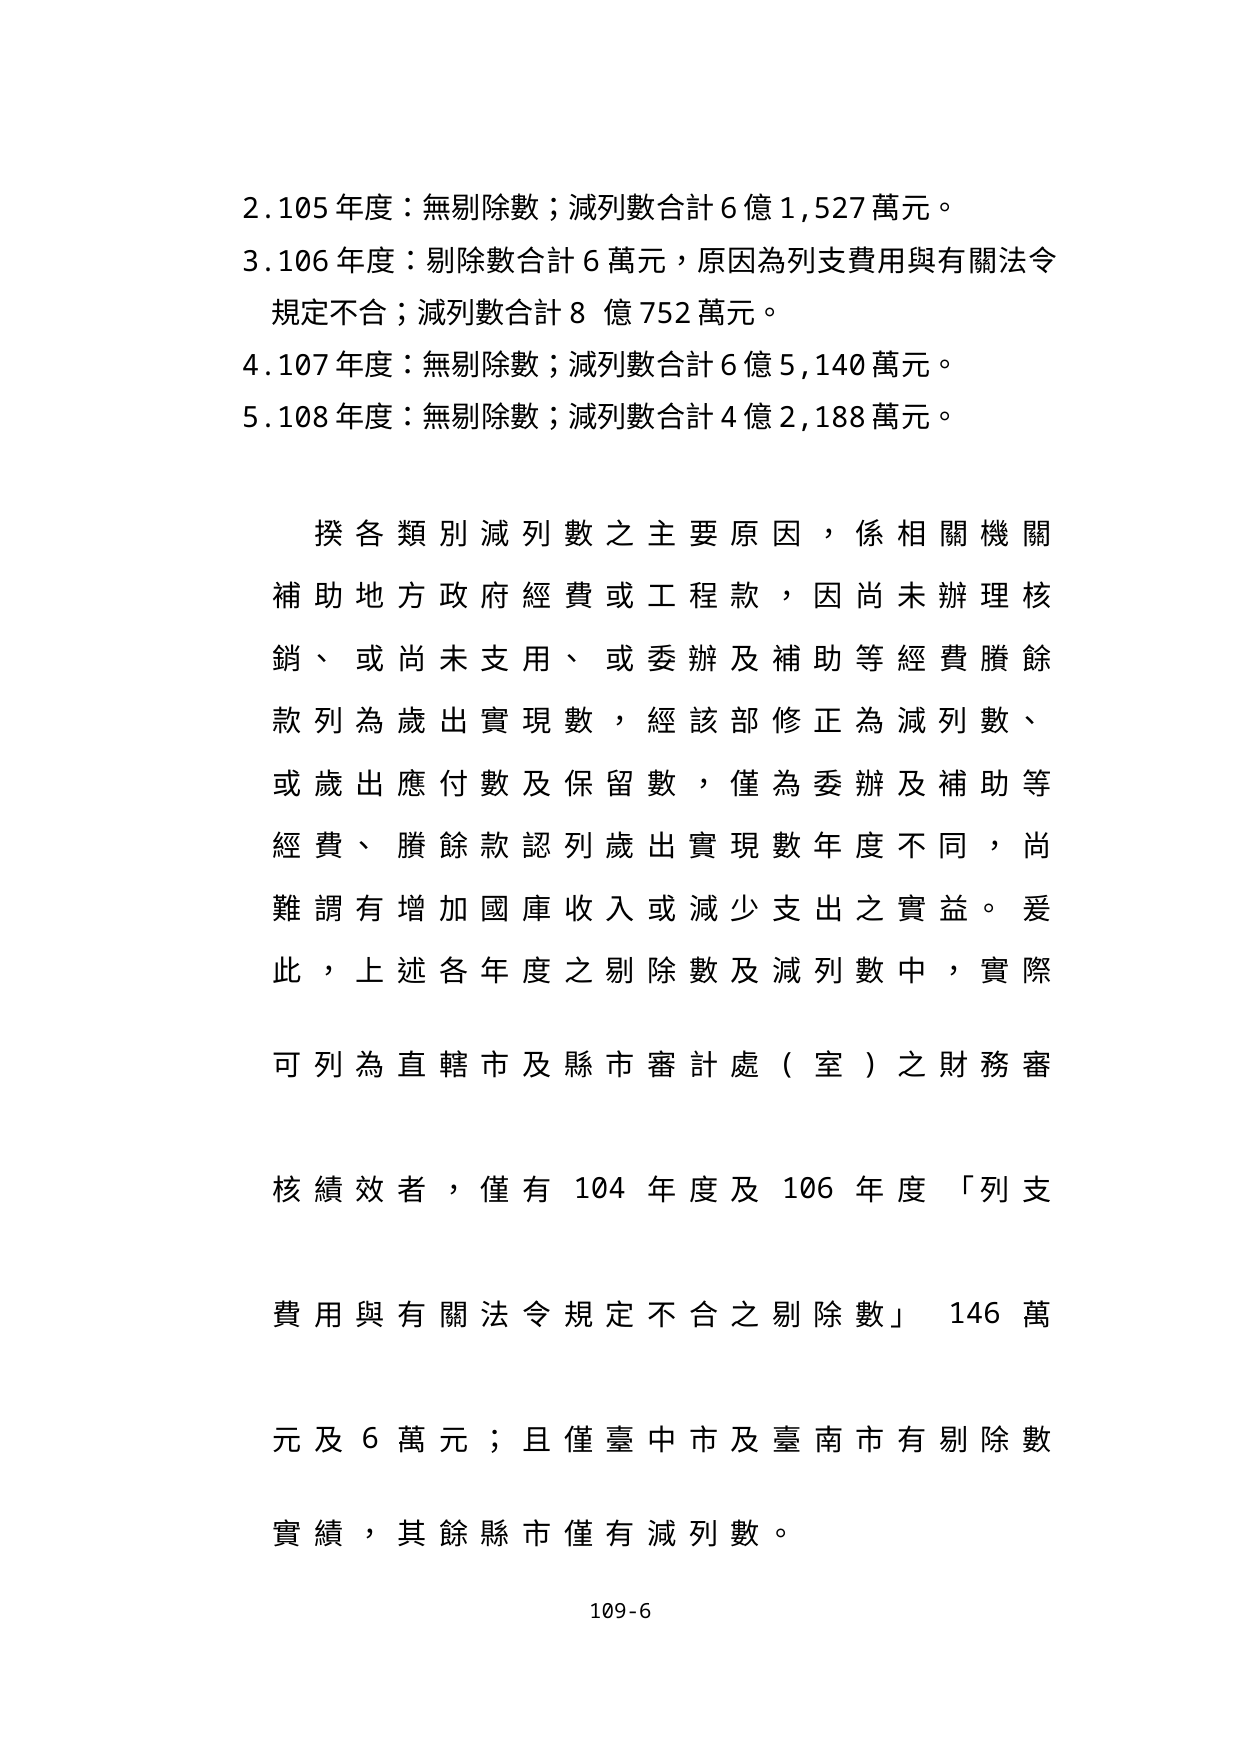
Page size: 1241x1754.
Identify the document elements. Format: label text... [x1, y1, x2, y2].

text 2.105年度：無剔除數；減列數合計6億1,527萬元。 [242, 177, 1058, 229]
text 揆各類別減列數之主要原因，係相關機關補助地方政府經費或工程款，因尚未辦理核銷、或尚未支用、或委辦及補助等經費賸餘款列為歲出實現數，經該部修正為減列數、或歲出應付數及保留數，僅為委辦及補助等經費、賸餘款認列歲出實現數年度不同，尚難謂有增加國庫收入或減少支出之實益。爰此，上述各年度之剔除數及減列數中，實際可列為直轄市及縣市審計處(室)之財務審核績效者，僅有104年度及106年度「列支費用與有關法令規定不合之剔除數」146萬元及6萬元；且僅臺中市及臺南市有剔除數實績，其餘縣市僅有減列數。 [242, 490, 1058, 1552]
text 3.106年度：剔除數合計6萬元，原因為列支費用與有關法令規定不合；減列數合計8 億752萬元。 [242, 229, 1058, 333]
text 5.108年度：無剔除數；減列數合計4億2,188萬元。 [242, 386, 1058, 438]
text 4.107年度：無剔除數；減列數合計6億5,140萬元。 [242, 333, 1058, 386]
